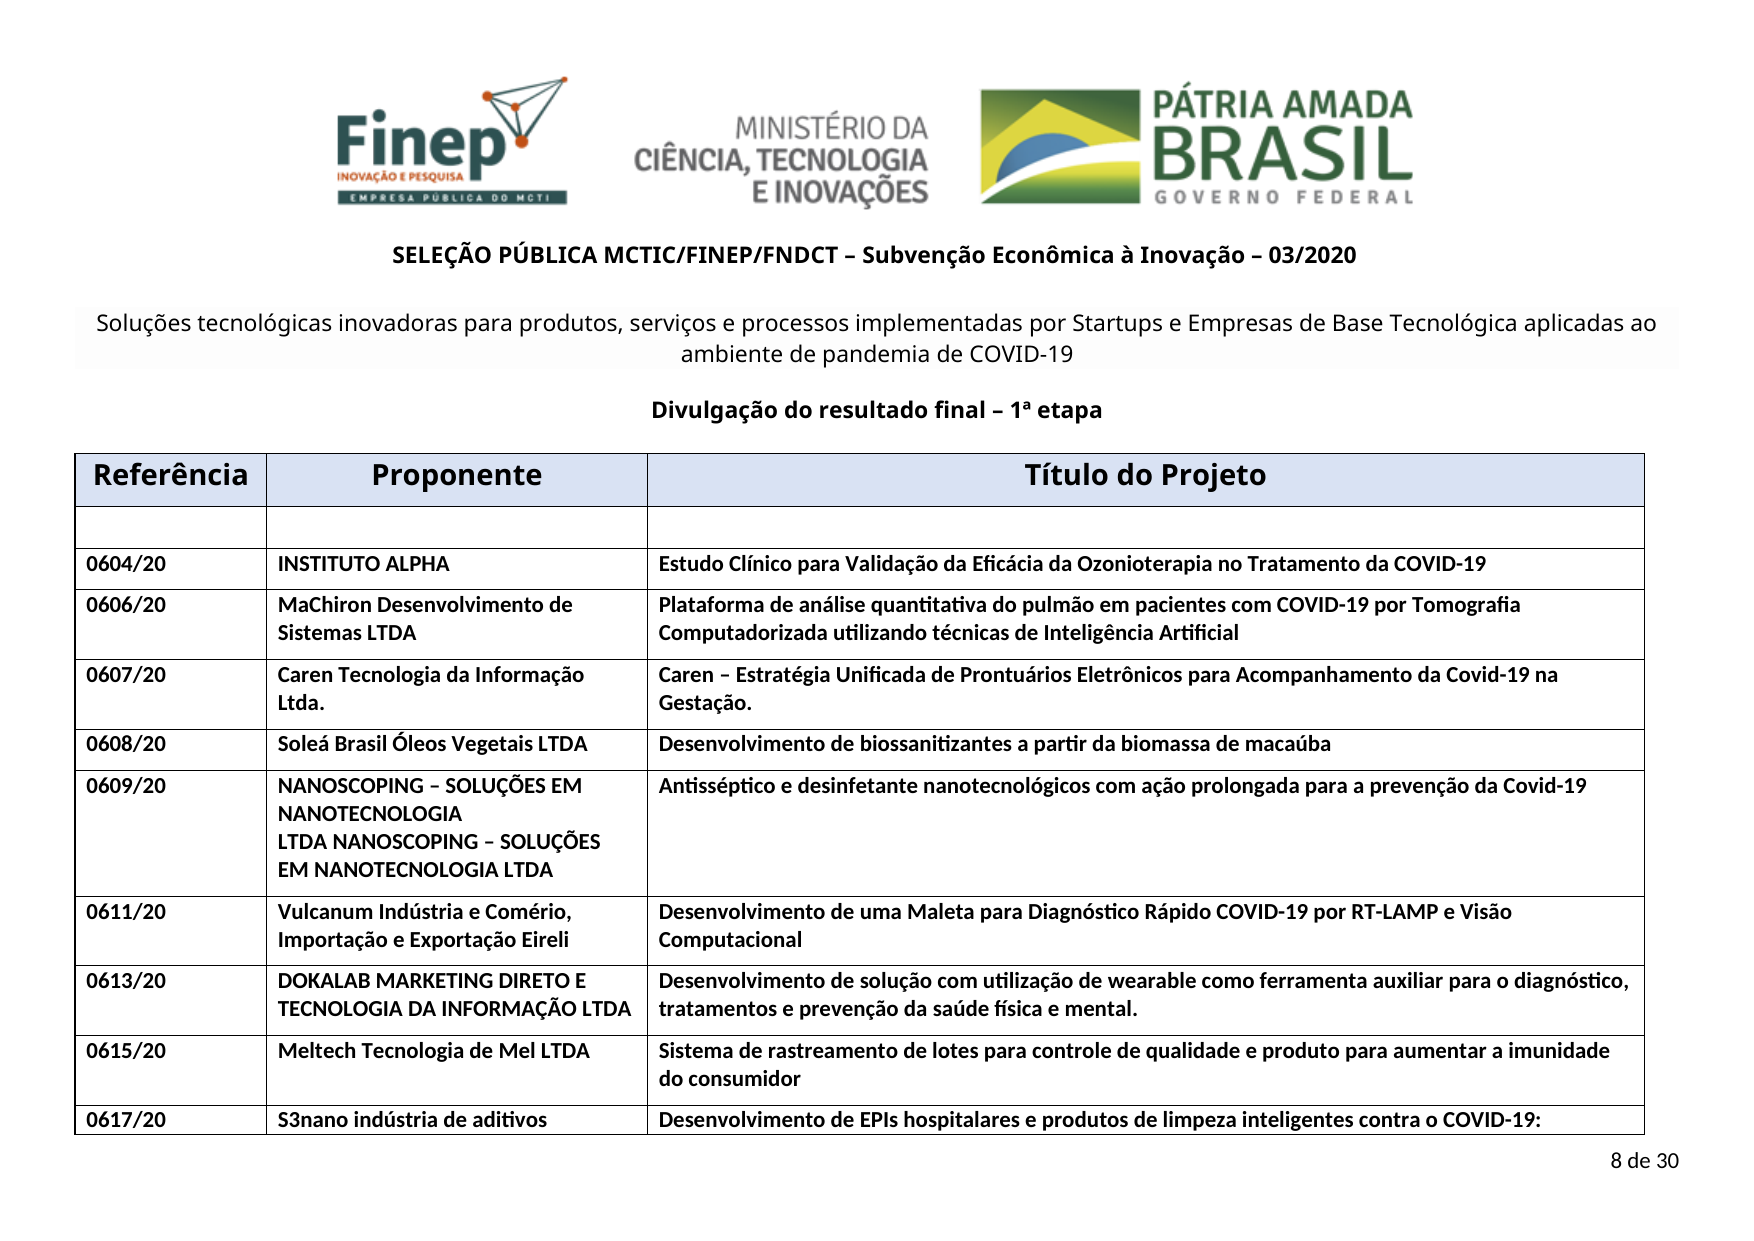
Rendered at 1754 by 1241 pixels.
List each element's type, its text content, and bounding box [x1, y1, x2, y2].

table_cell Desenvolvimento de EPIs hospitalares e produtos de limpeza inteligentes contra o COVID-19: [648, 1106, 1644, 1133]
table_cell DOKALAB MARKETING DIRETO E TECNOLOGIA DA INFORMAÇÃO LTDA [267, 966, 647, 1035]
table_cell [267, 507, 647, 548]
table_cell Sistema de rastreamento de lotes para controle de qualidade e produto para aumentar a imunidade do consumidor [648, 1036, 1644, 1104]
table_cell Desenvolvimento de solução com utilização de wearable como ferramenta auxiliar para o diagnóstico, tratamentos e prevenção da saúde física e mental. [648, 966, 1644, 1035]
table_header Título do Projeto [648, 454, 1644, 506]
table_header Referência [76, 454, 266, 506]
table_cell Estudo Clínico para Validação da Eficácia da Ozonioterapia no Tratamento da COVID-19 [648, 549, 1644, 589]
table_cell INSTITUTO ALPHA [267, 549, 647, 589]
table_cell 0611/20 [76, 897, 266, 965]
table_cell S3nano indústria de aditivos [267, 1106, 647, 1133]
table_cell Plataforma de análise quantitativa do pulmão em pacientes com COVID-19 por Tomografia Computadorizada utilizando técnicas de Inteligência Artificial [648, 590, 1644, 659]
table_cell 0613/20 [76, 966, 266, 1035]
table_cell 0609/20 [76, 771, 266, 896]
table_cell 0615/20 [76, 1036, 266, 1104]
table_cell Caren Tecnologia da Informação Ltda. [267, 660, 647, 728]
table_header Proponente [267, 454, 647, 506]
table_cell MaChiron Desenvolvimento de Sistemas LTDA [267, 590, 647, 659]
table_cell NANOSCOPING – SOLUÇÕES EM NANOTECNOLOGIA LTDA NANOSCOPING – SOLUÇÕES EM NANOTECNOLOGIA LTDA [267, 771, 647, 896]
table_cell 0604/20 [76, 549, 266, 589]
table_cell Vulcanum Indústria e Comério, Importação e Exportação Eireli [267, 897, 647, 965]
table_cell 0617/20 [76, 1106, 266, 1133]
table_cell Desenvolvimento de biossanitizantes a partir da biomassa de macaúba [648, 730, 1644, 770]
table_cell [76, 507, 266, 548]
table_cell 0608/20 [76, 730, 266, 770]
table_cell 0607/20 [76, 660, 266, 728]
table_cell Soleá Brasil Óleos Vegetais LTDA [267, 730, 647, 770]
table_cell Desenvolvimento de uma Maleta para Diagnóstico Rápido COVID-19 por RT-LAMP e Visão Computacional [648, 897, 1644, 965]
table_cell Meltech Tecnologia de Mel LTDA [267, 1036, 647, 1104]
table_cell 0606/20 [76, 590, 266, 659]
table_cell [648, 507, 1644, 548]
table_cell Caren – Estratégia Unificada de Prontuários Eletrônicos para Acompanhamento da Covid-19 na Gestação. [648, 660, 1644, 728]
table_cell Antisséptico e desinfetante nanotecnológicos com ação prolongada para a prevenção da Covid-19 [648, 771, 1644, 896]
